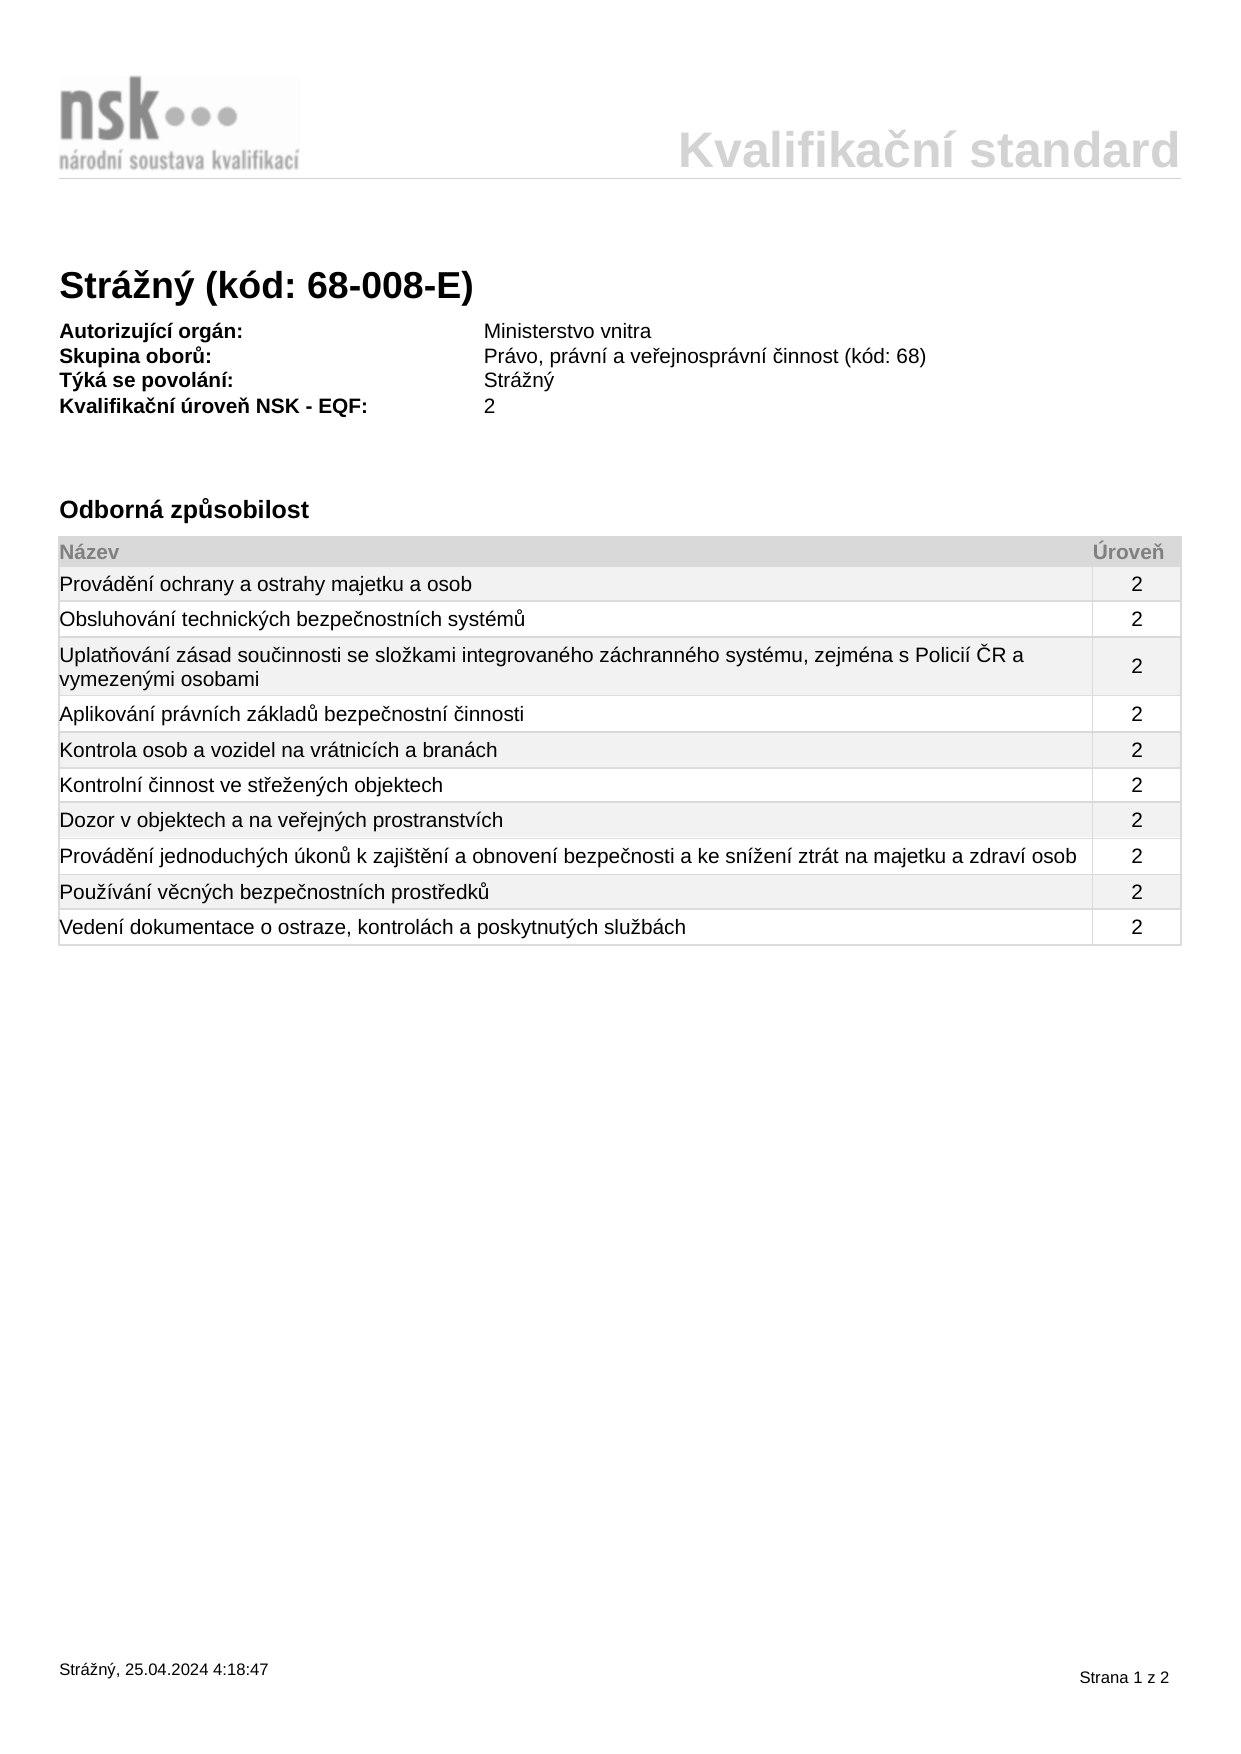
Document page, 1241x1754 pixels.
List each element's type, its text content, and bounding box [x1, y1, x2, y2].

table_cell Úroveň [1093, 537, 1180, 566]
table_header Kvalifikační standard [626, 59, 1181, 178]
table_cell [862, 946, 1093, 1244]
table_cell [59, 196, 483, 224]
table_cell [484, 307, 620, 319]
table_cell [620, 307, 626, 319]
table_cell Strážný [484, 368, 1181, 393]
table_cell Název [60, 537, 1092, 566]
table_cell [1169, 1453, 1181, 1659]
table_cell [862, 524, 1093, 536]
table_cell [626, 946, 862, 1244]
table_cell 2 [1093, 875, 1180, 908]
table_cell [59, 307, 483, 319]
table_cell [862, 1453, 1093, 1659]
table_cell [1169, 418, 1181, 489]
table_cell Strážný, 25.04.2024 4:18:47 [59, 1660, 862, 1696]
table_cell [1169, 946, 1181, 1244]
table_cell [620, 1453, 626, 1659]
table_cell Autorizující orgán: [59, 319, 483, 343]
table_header [621, 59, 626, 172]
table_cell 2 [1093, 910, 1180, 944]
table_cell Provádění jednoduchých úkonů k zajištění a obnovení bezpečnosti a ke snížení ztrát na majetku a zdraví osob [60, 839, 1092, 873]
table_cell [626, 1453, 862, 1659]
table_cell [59, 946, 483, 1244]
table_cell [59, 172, 483, 178]
table_cell Obsluhování technických bezpečnostních systémů [60, 602, 1092, 636]
table_cell [1093, 307, 1169, 319]
table_cell Týká se povolání: [59, 368, 483, 392]
table_cell Uplatňování zásad součinnosti se složkami integrovaného záchranného systému, zejména s Policií ČR a vymezenými osobami [60, 638, 1092, 695]
table_cell 2 [1093, 567, 1180, 600]
table_cell Kvalifikační úroveň NSK - EQF: [59, 394, 483, 417]
table_cell [484, 196, 620, 224]
table_cell [1169, 1660, 1181, 1696]
table_cell [626, 307, 862, 319]
table_cell [484, 1244, 620, 1453]
table_cell Skupina oborů: [59, 344, 483, 368]
table_cell [626, 418, 862, 489]
table_cell [862, 1244, 1093, 1453]
table_cell Odborná způsobilost [59, 489, 1181, 524]
table_cell Dozor v objektech a na veřejných prostranstvích [60, 803, 1092, 837]
table_cell Kontrola osob a vozidel na vrátnicích a branách [60, 733, 1092, 767]
table_cell [1093, 946, 1169, 1244]
table_cell [484, 1453, 620, 1659]
table_cell Aplikování právních základů bezpečnostní činnosti [60, 696, 1092, 731]
table_cell [484, 418, 620, 489]
table_cell [59, 418, 483, 489]
table_cell 2 [484, 394, 1181, 417]
table_cell [484, 946, 620, 1244]
table_cell [1093, 1453, 1169, 1659]
table_cell 2 [1093, 733, 1180, 767]
table_cell [1169, 1244, 1181, 1453]
table_cell Vedení dokumentace o ostraze, kontrolách a poskytnutých službách [60, 910, 1092, 944]
table_cell [484, 524, 620, 536]
table_cell [862, 307, 1093, 319]
table_cell Používání věcných bezpečnostních prostředků [60, 875, 1092, 908]
table_cell [862, 418, 1093, 489]
table_cell [626, 524, 862, 536]
table_cell [59, 524, 483, 536]
picture [58, 59, 621, 172]
table_cell [59, 179, 1181, 196]
table_cell [1169, 196, 1181, 224]
table_cell 2 [1093, 638, 1180, 695]
table_cell [620, 946, 626, 1244]
table_cell [620, 196, 626, 224]
table_cell Strana 1 z 2 [862, 1660, 1169, 1696]
table_cell 2 [1093, 696, 1180, 731]
table_cell [59, 1244, 483, 1453]
table_cell [620, 524, 626, 536]
table_cell 2 [1093, 839, 1180, 873]
table_cell [620, 418, 626, 489]
table_cell [1093, 196, 1169, 224]
table_cell [1169, 524, 1181, 536]
table_cell 2 [1093, 803, 1180, 837]
table_cell Ministerstvo vnitra [484, 319, 1181, 344]
table_cell 2 [1093, 769, 1180, 801]
table_cell [484, 172, 620, 178]
table_cell 2 [1093, 602, 1180, 636]
table_cell [59, 1453, 483, 1659]
table_cell [626, 1244, 862, 1453]
table_cell Provádění ochrany a ostrahy majetku a osob [60, 567, 1092, 600]
table_cell Kontrolní činnost ve střežených objektech [60, 769, 1092, 801]
table_cell Strážný (kód: 68-008-E) [59, 224, 1181, 307]
table_cell Právo, právní a veřejnosprávní činnost (kód: 68) [484, 344, 1181, 368]
table_cell [1169, 307, 1181, 319]
table_cell [1093, 1244, 1169, 1453]
table_cell [1093, 524, 1169, 536]
table_cell [1093, 418, 1169, 489]
table_cell [626, 196, 862, 224]
table_cell [620, 1244, 626, 1453]
table_cell [862, 196, 1093, 224]
